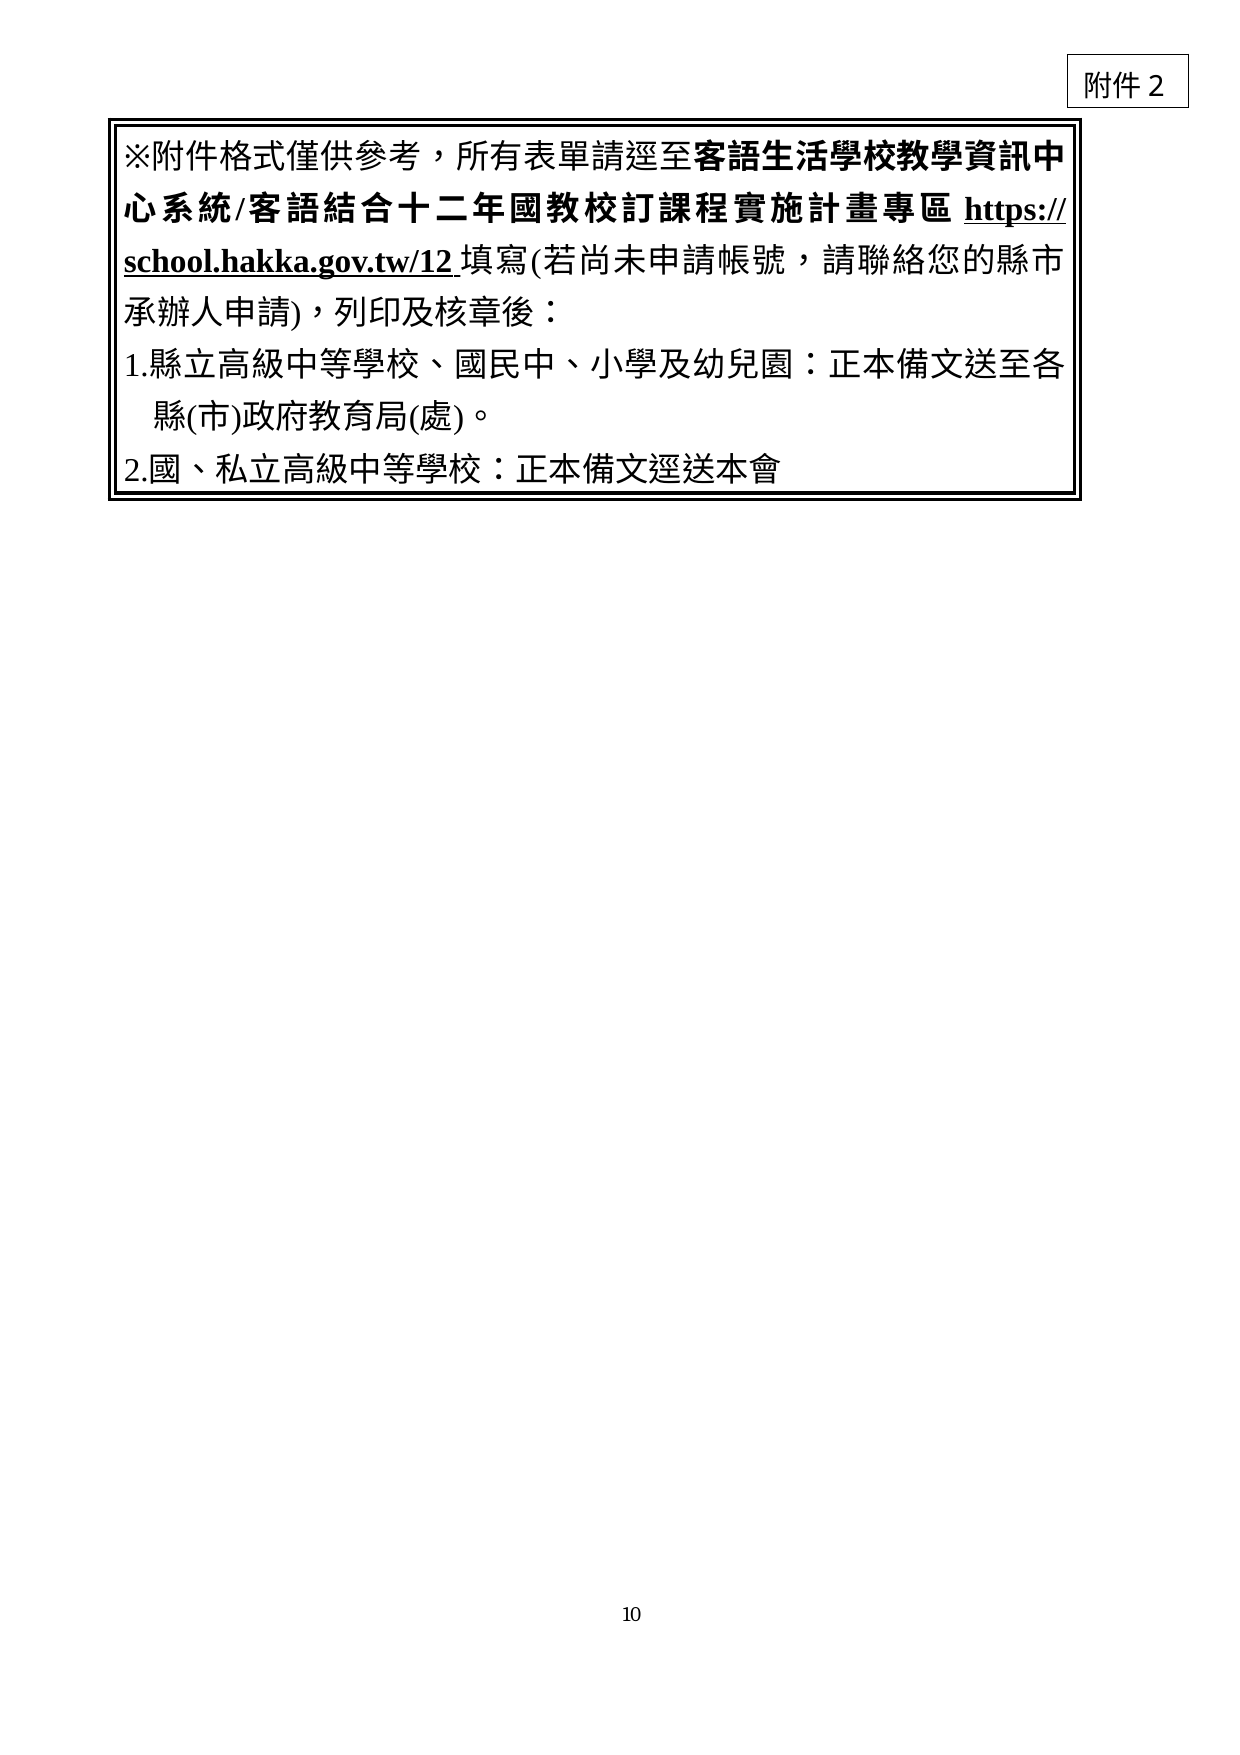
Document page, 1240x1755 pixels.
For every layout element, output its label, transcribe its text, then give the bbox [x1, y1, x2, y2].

table_header ※附件格式僅供參考，所有表單請逕至客語生活學校教學資訊中心系統/客語結合十二年國教校訂課程實施計畫專區https://school.hakka.gov.tw/12填寫(若尚未申請帳號，請聯絡您的縣市承辦人申請)，列印及核章後： 1.縣立高級中等學校、國民中、小學及幼兒園：正本備文送至各縣(市)政府教育局(處)。 2.國、私立高級中等學校：正本備文逕送本會 [112, 121, 1077, 491]
text 附件2 [1083, 62, 1173, 99]
